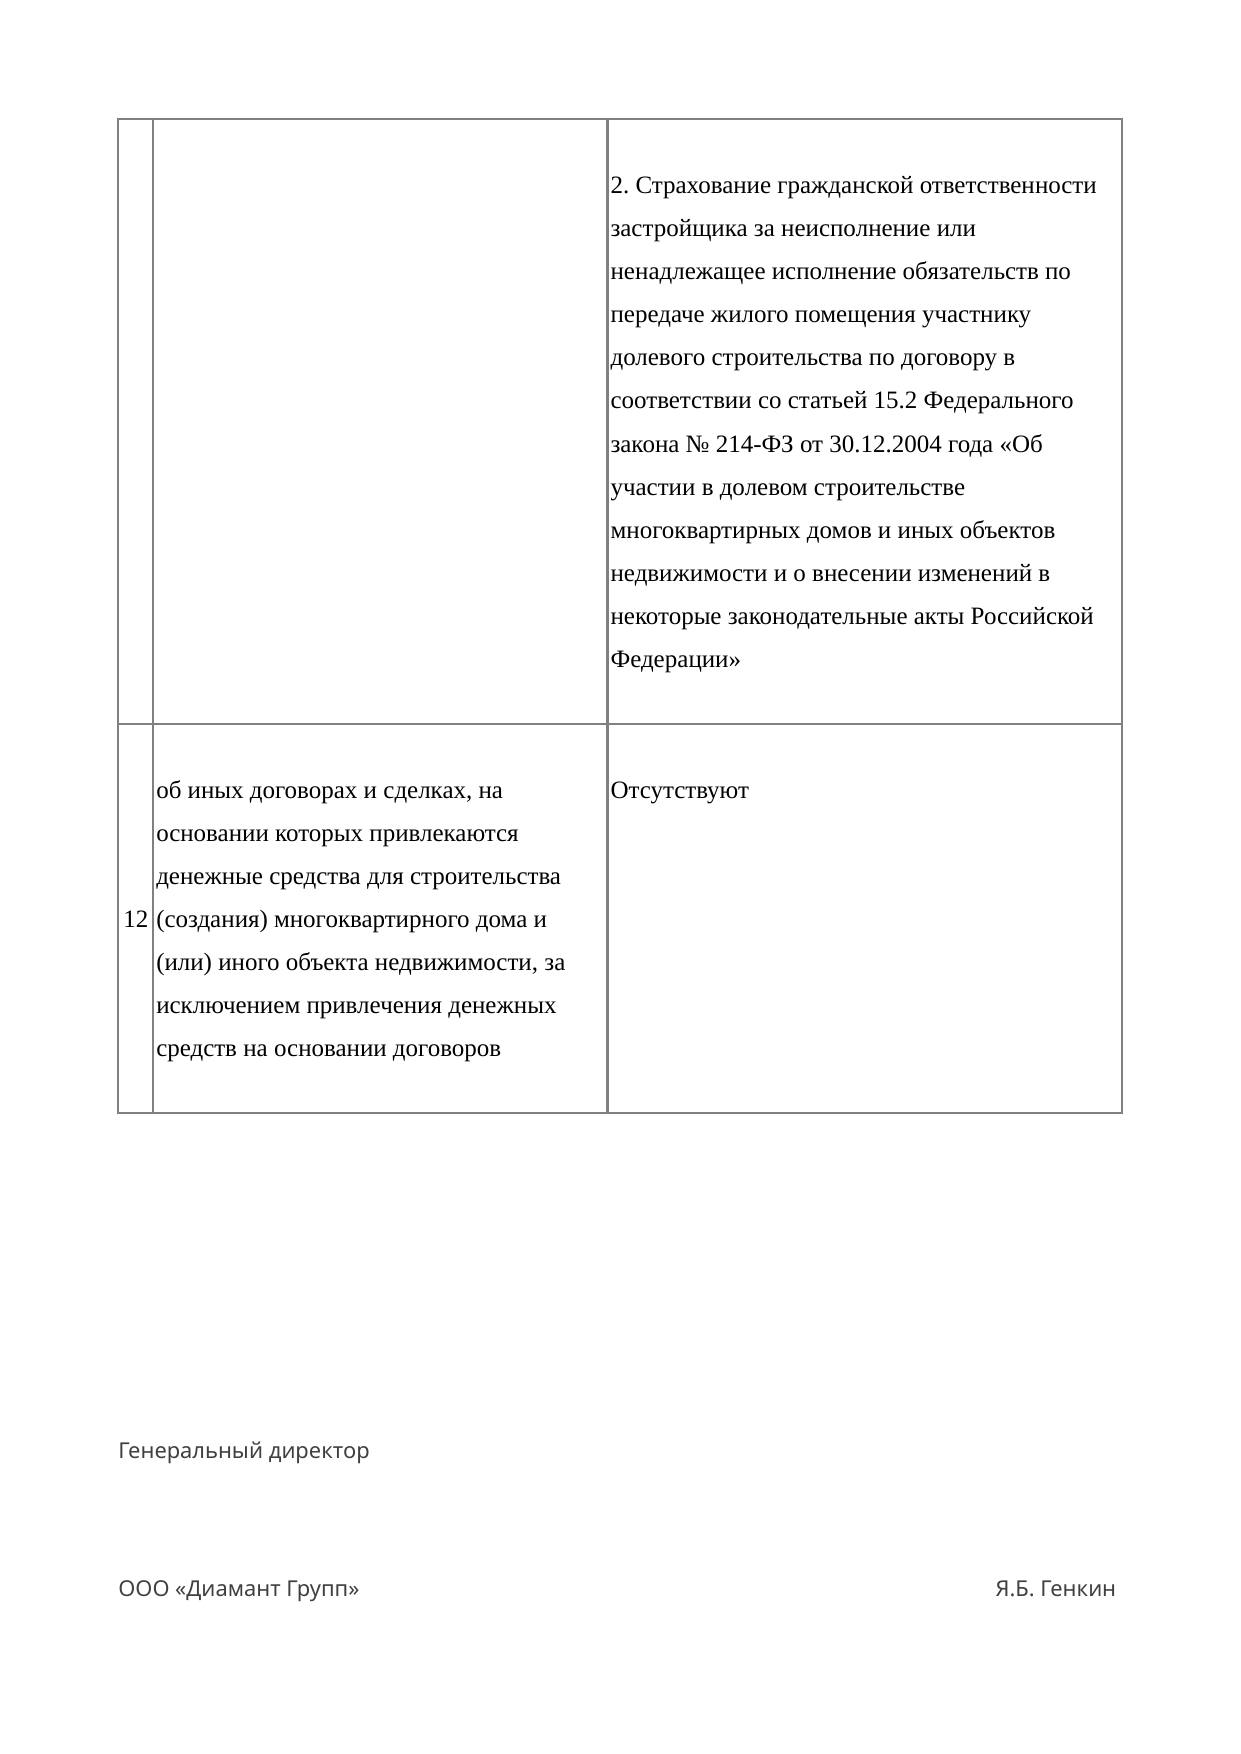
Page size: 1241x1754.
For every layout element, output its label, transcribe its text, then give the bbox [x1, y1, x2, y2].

table_cell 2. Страхование гражданской ответственности застройщика за неисполнение или ненадлежащее исполнение обязательств по передаче жилого помещения участнику долевого строительства по договору в соответствии со статьей 15.2 Федерального закона № 214-ФЗ от 30.12.2004 года «Об участии в долевом строительстве многоквартирных домов и иных объектов недвижимости и о внесении изменений в некоторые законодательные акты Российской Федерации» [609, 120, 1121, 723]
table_cell 12 [119, 725, 152, 1112]
table_cell [119, 120, 152, 723]
text Генеральный директор [118, 1435, 1122, 1464]
table_cell об иных договорах и сделках, на основании которых привлекаются денежные средства для строительства (создания) многоквартирного дома и (или) иного объекта недвижимости, за исключением привлечения денежных средств на основании договоров [154, 725, 606, 1112]
table_cell Отсутствуют [609, 725, 1121, 1112]
table_cell [154, 120, 606, 723]
text ООО «Диамант Групп» Я.Б. Генкин [118, 1573, 1122, 1603]
